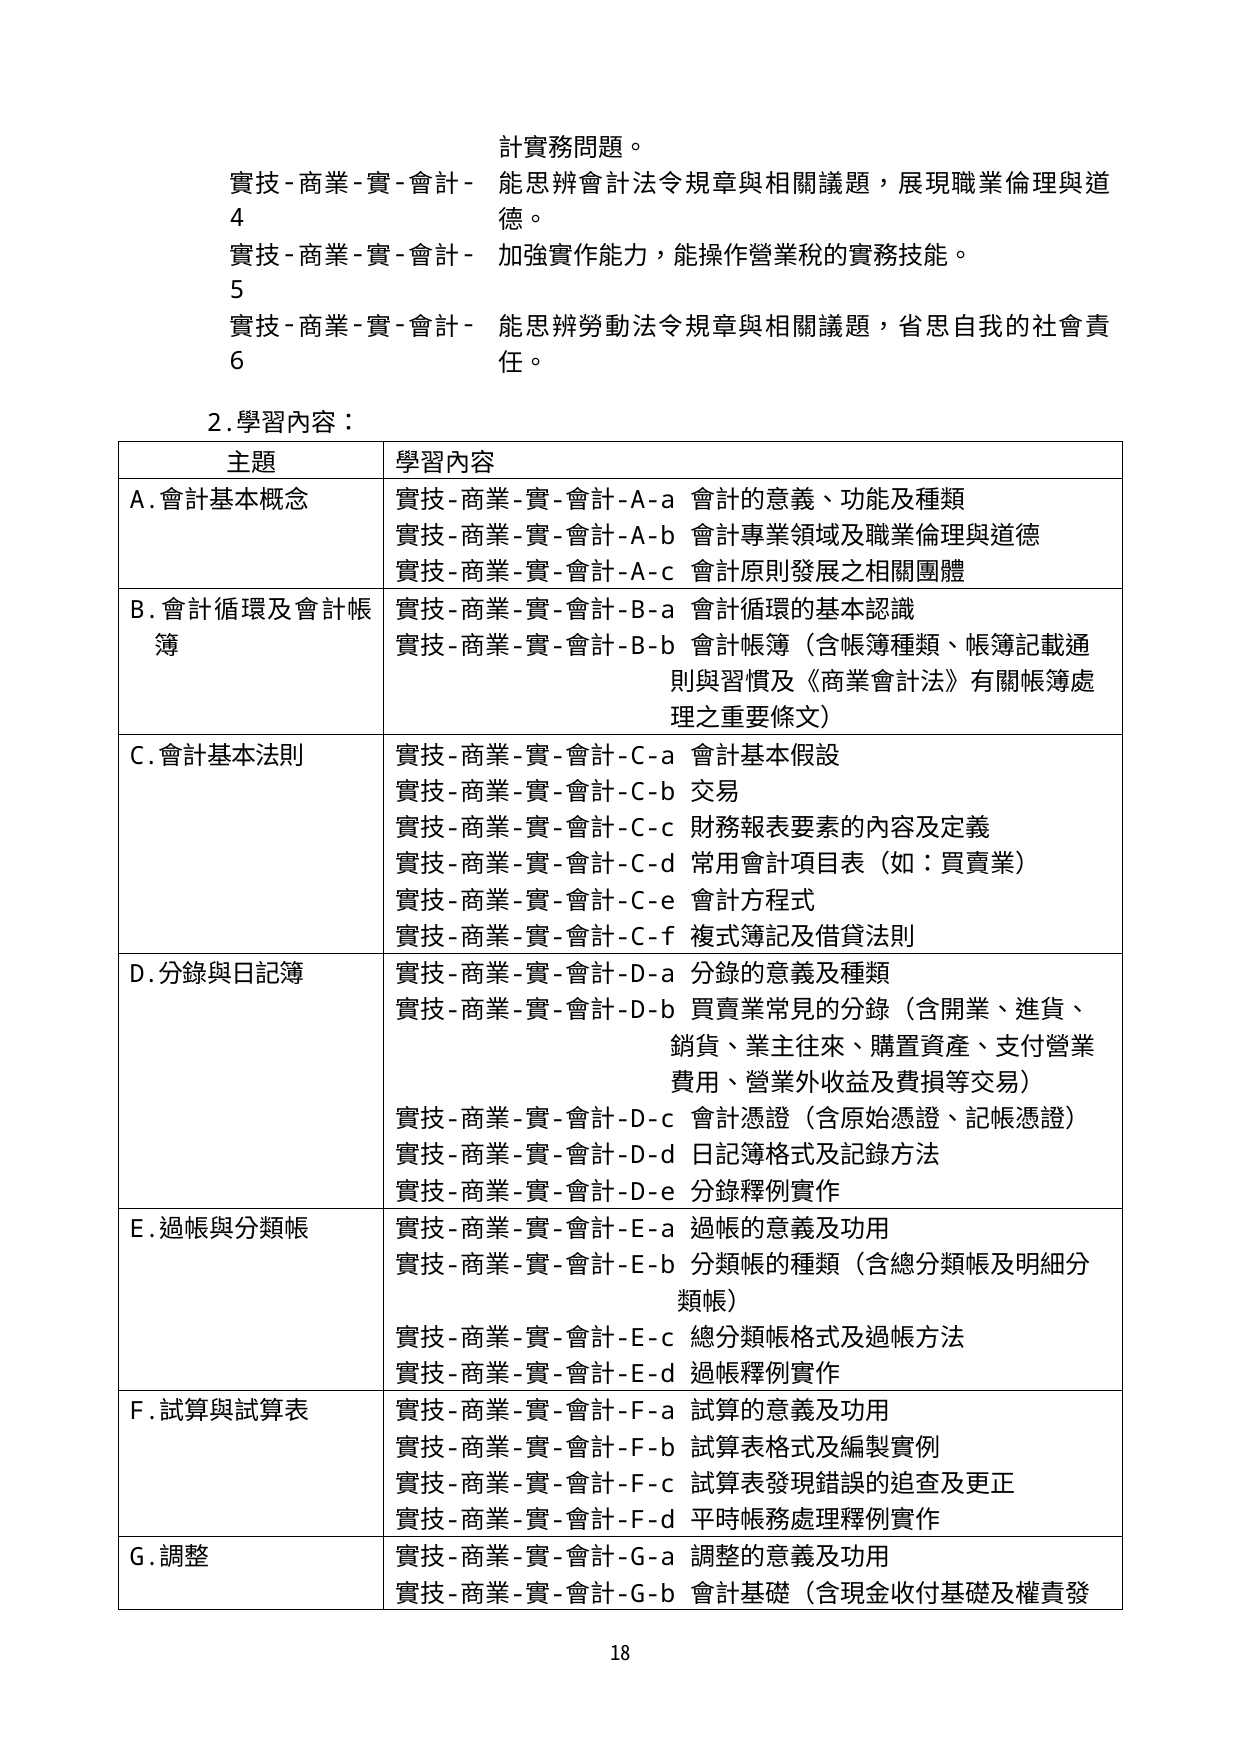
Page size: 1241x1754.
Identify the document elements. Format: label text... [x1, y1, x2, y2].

table_cell G.調整 [119, 1537, 383, 1609]
table_cell 能思辨勞動法令規章與相關議題，省思自我的社會責任。 [487, 306, 1122, 378]
table_cell 實技-商業-實-會計-F-a 試算的意義及功用 實技-商業-實-會計-F-b 試算表格式及編製實例 實技-商業-實-會計-F-c 試算表發現錯誤的追查及更正 實技-商業-實-會計-F-d 平時帳務處理釋例實作 [384, 1391, 1122, 1536]
table_cell F.試算與試算表 [119, 1391, 383, 1536]
table_cell [218, 127, 487, 163]
table_cell 實技-商業-實-會計-5 [218, 236, 487, 306]
table_cell 實技-商業-實-會計-6 [218, 306, 487, 378]
table_cell 實技-商業-實-會計-A-a 會計的意義、功能及種類 實技-商業-實-會計-A-b 會計專業領域及職業倫理與道德 實技-商業-實-會計-A-c 會計原則發展之相關團體 [384, 479, 1122, 588]
table_cell 計實務問題。 [487, 127, 1122, 163]
table_cell 實技-商業-實-會計-4 [218, 163, 487, 236]
table_cell 實技-商業-實-會計-E-a 過帳的意義及功用 實技-商業-實-會計-E-b 分類帳的種類（含總分類帳及明細分類帳） 實技-商業-實-會計-E-c 總分類帳格式及過帳方法 實技-商業-實-會計-E-d 過帳釋例實作 [384, 1209, 1122, 1390]
table_cell 實技-商業-實-會計-B-a 會計循環的基本認識 實技-商業-實-會計-B-b 會計帳簿（含帳簿種類、帳簿記載通則與習慣及《商業會計法》有關帳簿處理之重要條文） [384, 589, 1122, 734]
table_cell A.會計基本概念 [119, 479, 383, 588]
table_cell 實技-商業-實-會計-G-a 調整的意義及功用 實技-商業-實-會計-G-b 會計基礎（含現金收付基礎及權責發 [384, 1537, 1122, 1609]
table_cell E.過帳與分類帳 [119, 1209, 383, 1390]
table_cell 實技-商業-實-會計-D-a 分錄的意義及種類 實技-商業-實-會計-D-b 買賣業常見的分錄（含開業、進貨、銷貨、業主往來、購置資產、支付營業費用、營業外收益及費損等交易） 實技-商業-實-會計-D-c 會計憑證（含原始憑證、記帳憑證） 實技-商業-實-會計-D-d 日記簿格式及記錄方法 實技-商業-實-會計-D-e 分錄釋例實作 [384, 954, 1122, 1207]
table_header 主題 [119, 442, 383, 478]
table_cell B.會計循環及會計帳簿 [119, 589, 383, 734]
table_header 學習內容 [384, 442, 1122, 478]
table_cell 加強實作能力，能操作營業稅的實務技能。 [487, 236, 1122, 306]
text 2.學習內容： [118, 378, 1122, 441]
table_cell 實技-商業-實-會計-C-a 會計基本假設 實技-商業-實-會計-C-b 交易 實技-商業-實-會計-C-c 財務報表要素的內容及定義 實技-商業-實-會計-C-d 常用會計項目表（如：買賣業） 實技-商業-實-會計-C-e 會計方程式 實技-商業-實-會計-C-f 複式簿記及借貸法則 [384, 735, 1122, 953]
table_cell D.分錄與日記簿 [119, 954, 383, 1207]
table_cell 能思辨會計法令規章與相關議題，展現職業倫理與道德。 [487, 163, 1122, 236]
table_cell C.會計基本法則 [119, 735, 383, 953]
